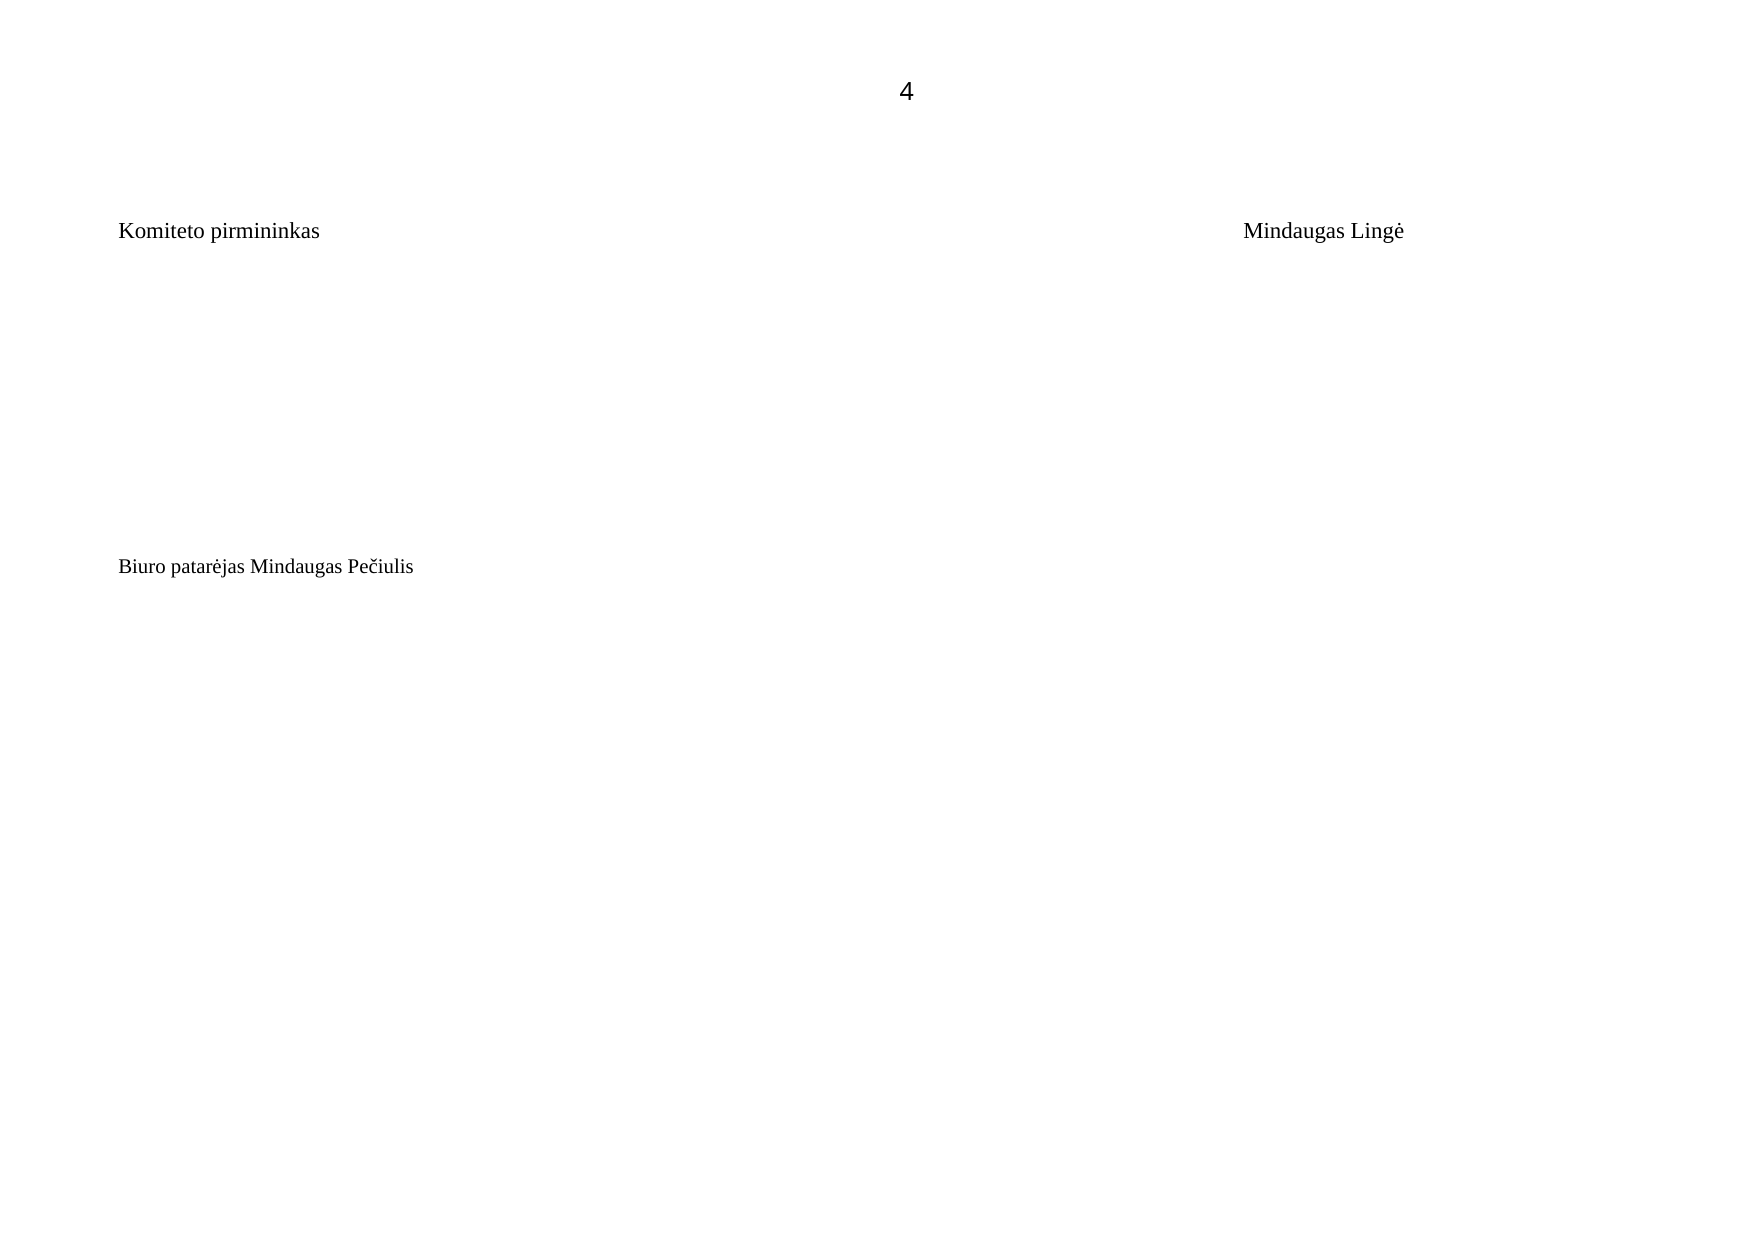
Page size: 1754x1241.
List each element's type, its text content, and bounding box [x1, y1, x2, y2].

text Komiteto pirmininkas Mindaugas Lingė [118, 217, 1695, 243]
text Biuro patarėjas Mindaugas Pečiulis [118, 554, 1695, 578]
